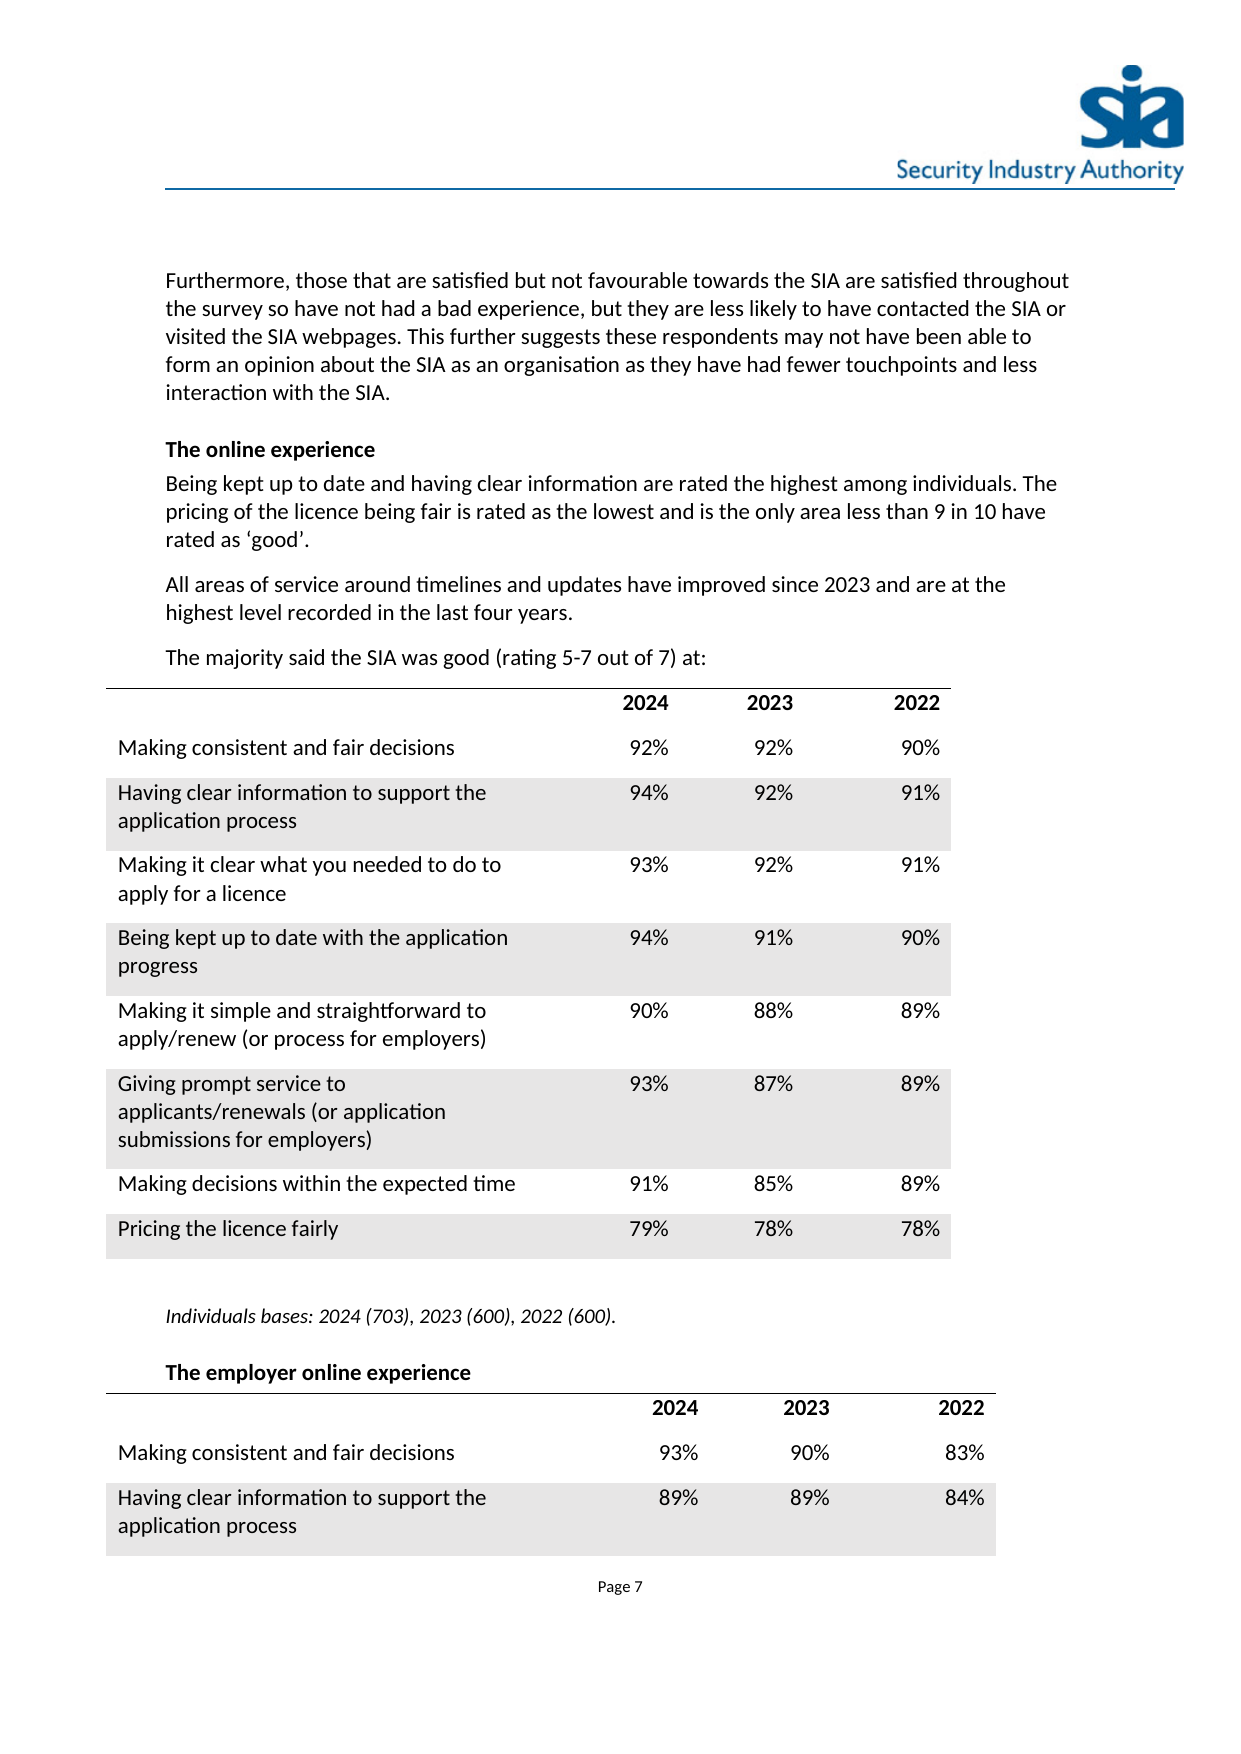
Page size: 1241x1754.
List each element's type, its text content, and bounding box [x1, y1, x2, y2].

table_cell Making it simple and straightforward to apply/renew (or process for employers) [106, 996, 535, 1069]
table_cell 92% [670, 851, 804, 923]
text Being kept up to date and having clear information are rated the highest among individuals. The pricing of the licence being fair is rated as the lowest and is the only area less than 9 in 10 have rated as ‘good’. [165, 469, 1075, 553]
table_header 2024 [535, 689, 670, 733]
subtitle The employer online experience [165, 1358, 1075, 1386]
table_cell 89% [558, 1483, 699, 1556]
table_header 2024 [558, 1394, 699, 1438]
table_cell 93% [535, 1069, 670, 1169]
table_cell 84% [841, 1483, 996, 1556]
table_cell 78% [804, 1214, 951, 1259]
table_cell 90% [804, 923, 951, 996]
table_header [106, 1394, 558, 1438]
table_cell 89% [699, 1483, 841, 1556]
table_cell 90% [535, 996, 670, 1069]
table_cell Pricing the licence fairly [106, 1214, 535, 1259]
table_cell 89% [804, 996, 951, 1069]
table_header 2023 [670, 689, 804, 733]
text Furthermore, those that are satisfied but not favourable towards the SIA are satisfied throughout the survey so have not had a bad experience, but they are less likely to have contacted the SIA or visited the SIA webpages. This further suggests these respondents may not have been able to form an opinion about the SIA as an organisation as they have had fewer touchpoints and less interaction with the SIA. [165, 266, 1075, 406]
table_cell 93% [535, 851, 670, 923]
table_cell 85% [670, 1170, 804, 1214]
table_cell 94% [535, 778, 670, 851]
table_cell 91% [804, 778, 951, 851]
table_cell Making consistent and fair decisions [106, 1438, 558, 1483]
table_header 2023 [699, 1394, 841, 1438]
table_cell 83% [841, 1438, 996, 1483]
table_cell 92% [535, 733, 670, 778]
text The majority said the SIA was good (rating 5-7 out of 7) at: [165, 643, 1075, 671]
table_cell Making consistent and fair decisions [106, 733, 535, 778]
table_header 2022 [804, 689, 951, 733]
table_cell Making decisions within the expected time [106, 1170, 535, 1214]
table_header 2022 [841, 1394, 996, 1438]
table_cell Having clear information to support the application process [106, 778, 535, 851]
table_cell 90% [804, 733, 951, 778]
subtitle The online experience [165, 435, 1075, 463]
table_cell 87% [670, 1069, 804, 1169]
table_cell 92% [670, 733, 804, 778]
table_cell 91% [804, 851, 951, 923]
table_cell 91% [670, 923, 804, 996]
table_cell 91% [535, 1170, 670, 1214]
table_cell 89% [804, 1069, 951, 1169]
table_cell 94% [535, 923, 670, 996]
table_cell 78% [670, 1214, 804, 1259]
table_cell Making it clear what you needed to do to apply for a licence [106, 851, 535, 923]
table_cell Having clear information to support the application process [106, 1483, 558, 1556]
table_cell Giving prompt service to applicants/renewals (or application submissions for employers) [106, 1069, 535, 1169]
table_cell 88% [670, 996, 804, 1069]
table_cell 89% [804, 1170, 951, 1214]
table_cell 79% [535, 1214, 670, 1259]
table_cell 92% [670, 778, 804, 851]
table_cell 93% [558, 1438, 699, 1483]
table_header [106, 689, 535, 733]
text All areas of service around timelines and updates have improved since 2023 and are at the highest level recorded in the last four years. [165, 570, 1075, 626]
table_cell Being kept up to date with the application progress [106, 923, 535, 996]
table_cell 90% [699, 1438, 841, 1483]
text Individuals bases: 2024 (703), 2023 (600), 2022 (600). [165, 1303, 1075, 1329]
